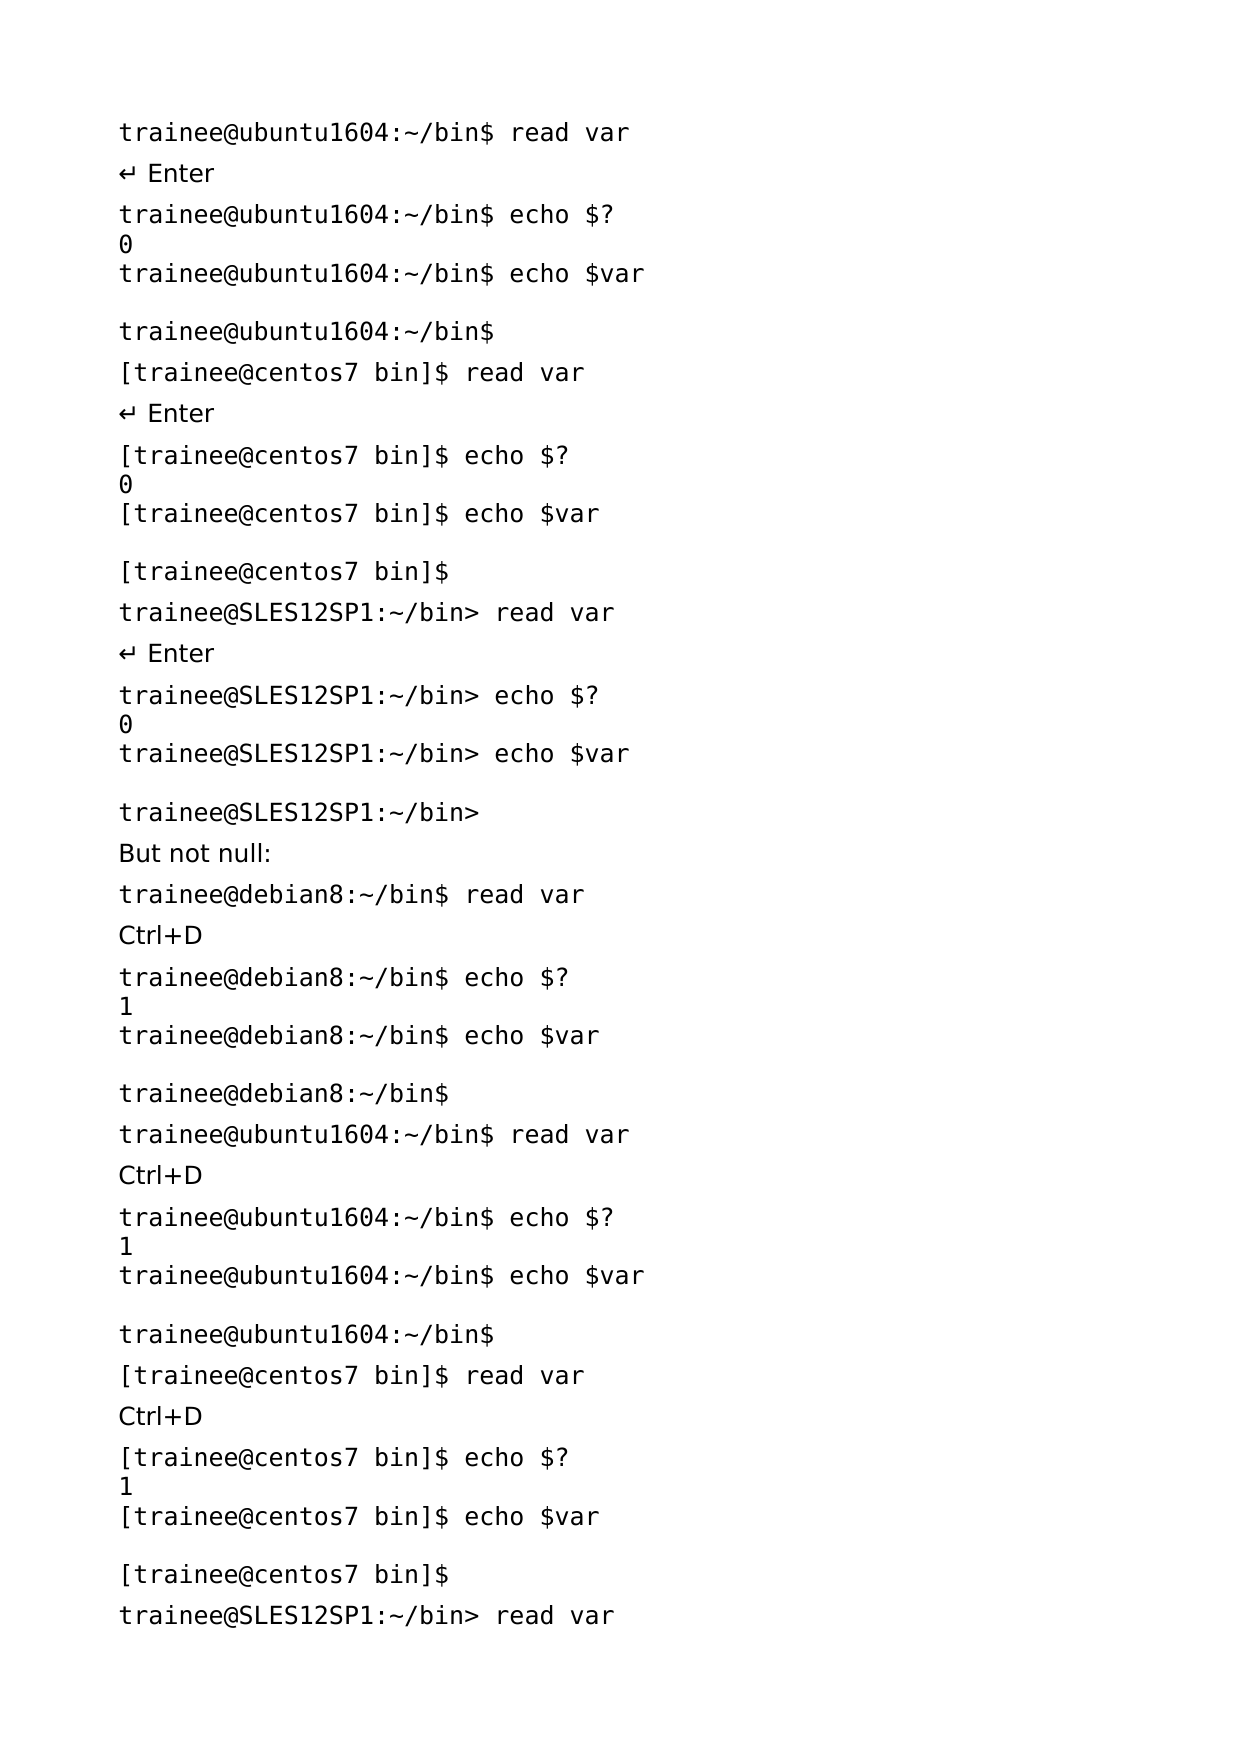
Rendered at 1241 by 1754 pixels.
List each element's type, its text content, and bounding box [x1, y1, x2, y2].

text [trainee@centos7 bin]$ echo $? 1 [trainee@centos7 bin]$ echo $var [trainee@centos7 bin]$ [118, 1443, 1122, 1589]
text trainee@ubuntu1604:~/bin$ read var [118, 1121, 1122, 1150]
text Ctrl+D [118, 921, 1122, 951]
text Ctrl+D [118, 1162, 1122, 1191]
text ↵ Enter [118, 159, 1122, 188]
text But not null: [118, 839, 1122, 868]
text [trainee@centos7 bin]$ read var [118, 1361, 1122, 1390]
text [trainee@centos7 bin]$ read var [118, 358, 1122, 387]
text ↵ Enter [118, 639, 1122, 669]
text [trainee@centos7 bin]$ echo $? 0 [trainee@centos7 bin]$ echo $var [trainee@centos7 bin]$ [118, 441, 1122, 587]
text ↵ Enter [118, 399, 1122, 428]
text trainee@ubuntu1604:~/bin$ echo $? 1 trainee@ubuntu1604:~/bin$ echo $var trainee@ubuntu1604:~/bin$ [118, 1203, 1122, 1349]
text trainee@SLES12SP1:~/bin> echo $? 0 trainee@SLES12SP1:~/bin> echo $var trainee@SLES12SP1:~/bin> [118, 681, 1122, 827]
text trainee@SLES12SP1:~/bin> read var [118, 1601, 1122, 1630]
text trainee@ubuntu1604:~/bin$ echo $? 0 trainee@ubuntu1604:~/bin$ echo $var trainee@ubuntu1604:~/bin$ [118, 201, 1122, 347]
text Ctrl+D [118, 1402, 1122, 1431]
text trainee@debian8:~/bin$ echo $? 1 trainee@debian8:~/bin$ echo $var trainee@debian8:~/bin$ [118, 963, 1122, 1109]
text trainee@SLES12SP1:~/bin> read var [118, 598, 1122, 628]
text trainee@debian8:~/bin$ read var [118, 880, 1122, 909]
text trainee@ubuntu1604:~/bin$ read var [118, 118, 1122, 147]
